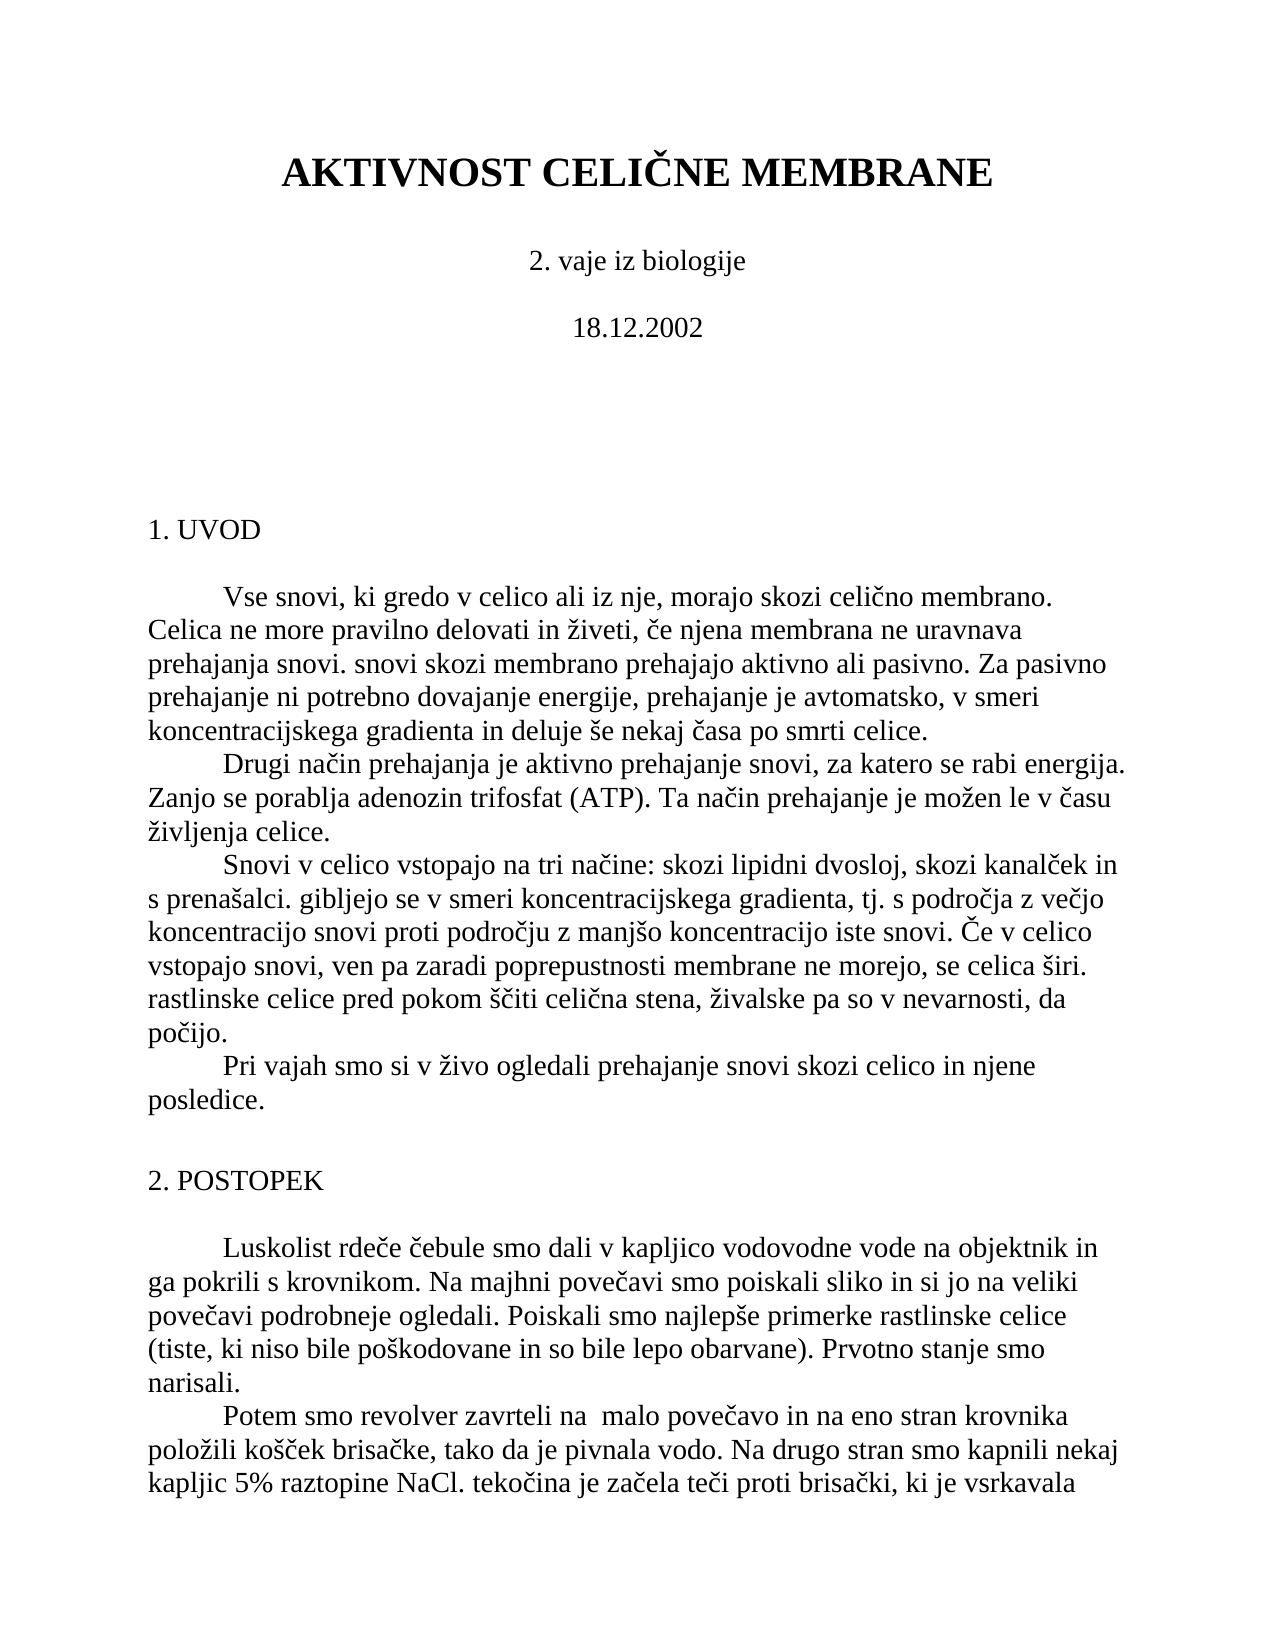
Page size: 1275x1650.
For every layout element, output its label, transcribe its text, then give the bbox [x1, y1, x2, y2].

text Snovi v celico vstopajo na tri načine: skozi lipidni dvosloj, skozi kanalček in s prenašalci. gibljejo se v smeri koncentracijskega gradienta, tj. s področja z večjo koncentracijo snovi proti področju z manjšo koncentracijo iste snovi. Če v celico vstopajo snovi, ven pa zaradi poprepustnosti membrane ne morejo, se celica širi. rastlinske celice pred pokom ščiti celična stena, živalske pa so v nevarnosti, da počijo. [148, 847, 1127, 1048]
text 18.12.2002 [148, 311, 1127, 344]
text Pri vajah smo si v živo ogledali prehajanje snovi skozi celico in njene posledice. [148, 1048, 1127, 1116]
text Drugi način prehajanja je aktivno prehajanje snovi, za katero se rabi energija. Zanjo se porablja adenozin trifosfat (ATP). Ta način prehajanje je možen le v času življenja celice. [148, 747, 1127, 847]
text 2. vaje iz biologije [148, 243, 1127, 277]
text 1. UVOD [148, 512, 1127, 545]
text Potem smo revolver zavrteli na malo povečavo in na eno stran krovnika položili košček brisačke, tako da je pivnala vodo. Na drugo stran smo kapnili nekaj kapljic 5% raztopine NaCl. tekočina je začela teči proti brisački, ki je vsrkavala [148, 1398, 1127, 1499]
text Luskolist rdeče čebule smo dali v kapljico vodovodne vode na objektnik in ga pokrili s krovnikom. Na majhni povečavi smo poiskali sliko in si jo na veliki povečavi podrobneje ogledali. Poiskali smo najlepše primerke rastlinske celice (tiste, ki niso bile poškodovane in so bile lepo obarvane). Prvotno stanje smo narisali. [148, 1231, 1127, 1398]
text 2. POSTOPEK [148, 1163, 1127, 1197]
text Vse snovi, ki gredo v celico ali iz nje, morajo skozi celično membrano. Celica ne more pravilno delovati in živeti, če njena membrana ne uravnava prehajanja snovi. snovi skozi membrano prehajajo aktivno ali pasivno. Za pasivno prehajanje ni potrebno dovajanje energije, prehajanje je avtomatsko, v smeri koncentracijskega gradienta in deluje še nekaj časa po smrti celice. [148, 579, 1127, 747]
text AKTIVNOST CELIČNE MEMBRANE [148, 148, 1127, 196]
